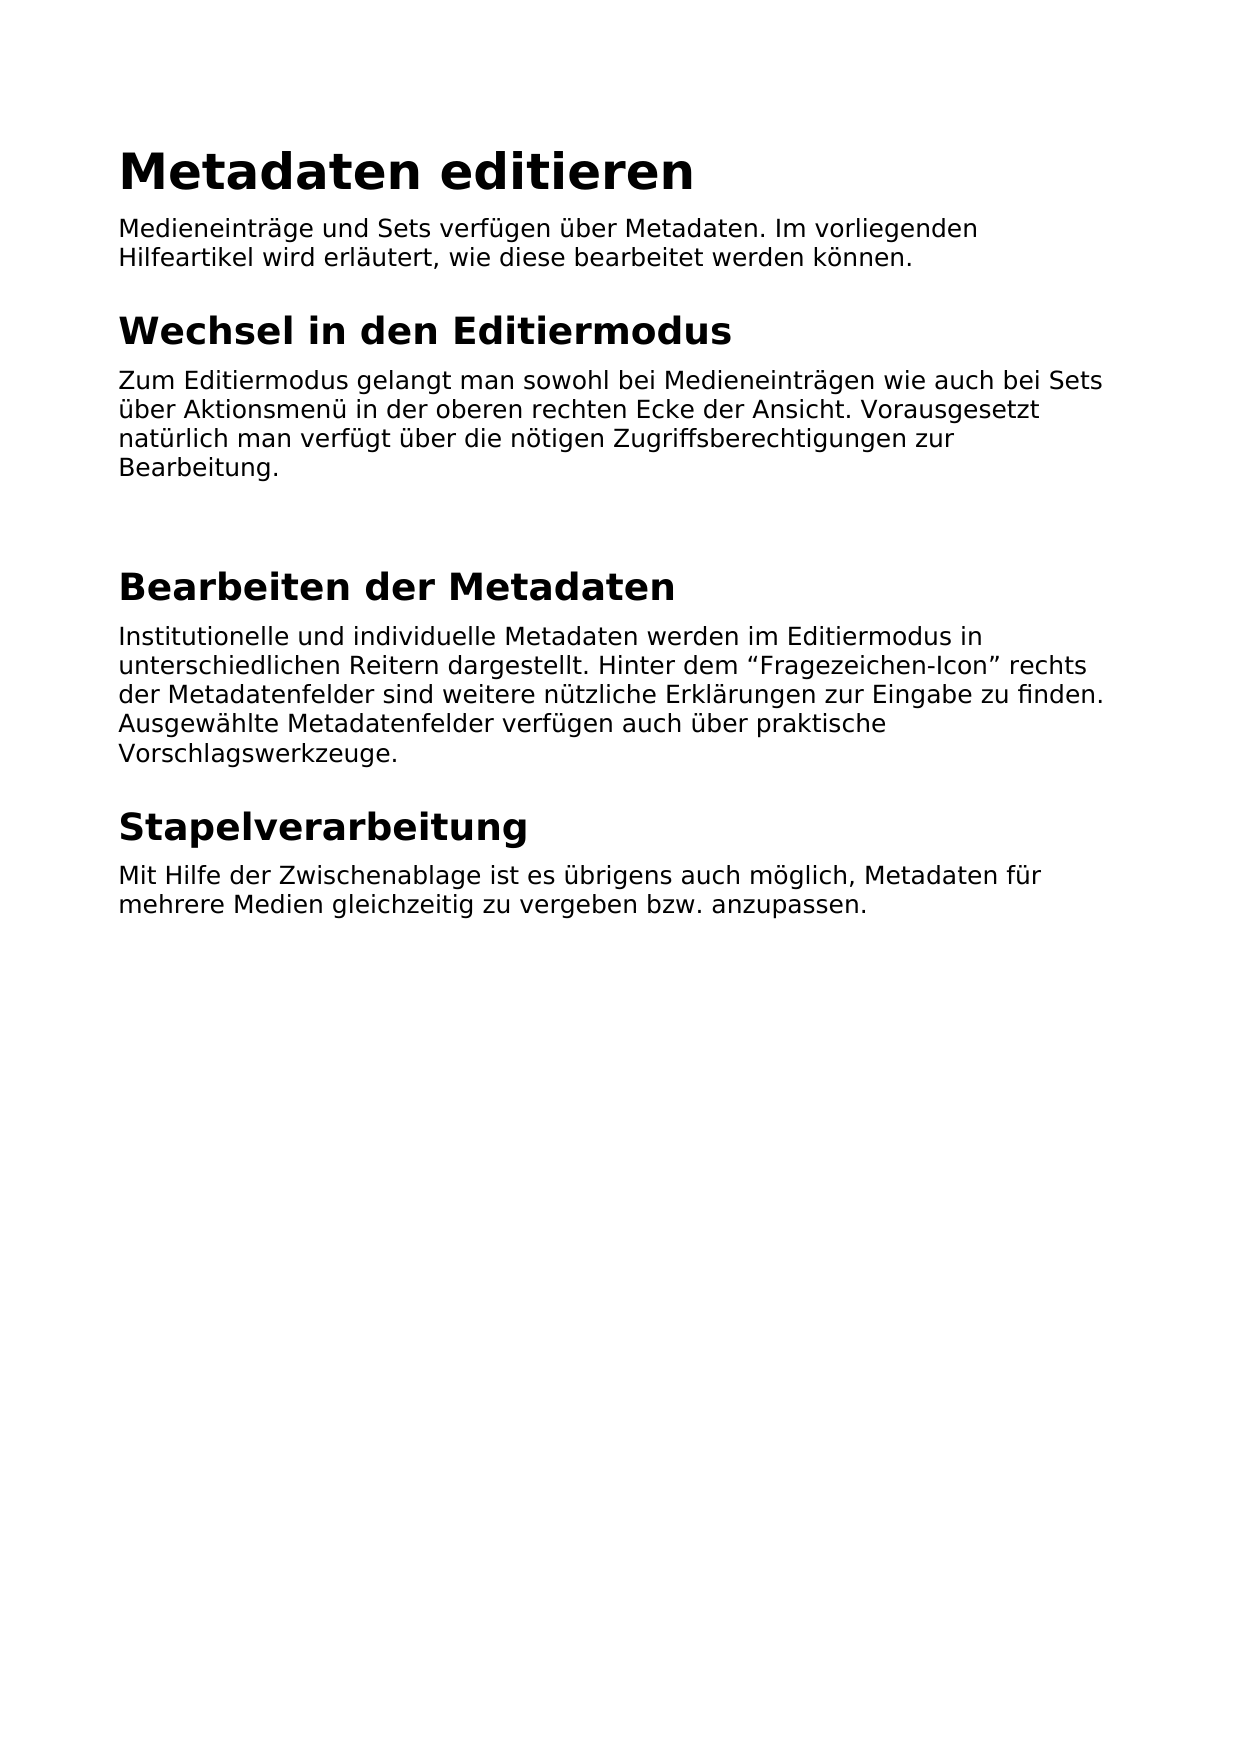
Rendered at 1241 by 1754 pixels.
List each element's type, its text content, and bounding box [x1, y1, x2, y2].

subtitle Wechsel in den Editiermodus [118, 310, 1122, 353]
subtitle Bearbeiten der Metadaten [118, 566, 1122, 609]
text Medieneinträge und Sets verfügen über Metadaten. Im vorliegenden Hilfeartikel wird erläutert, wie diese bearbeitet werden können. [118, 214, 1122, 272]
subtitle Stapelverarbeitung [118, 805, 1122, 849]
text Mit Hilfe der Zwischenablage ist es übrigens auch möglich, Metadaten für mehrere Medien gleichzeitig zu vergeben bzw. anzupassen. [118, 862, 1122, 920]
text Institutionelle und individuelle Metadaten werden im Editiermodus in unterschiedlichen Reitern dargestellt. Hinter dem “Fragezeichen-Icon” rechts der Metadatenfelder sind weitere nützliche Erklärungen zur Eingabe zu finden. Ausgewählte Metadatenfelder verfügen auch über praktische Vorschlagswerkzeuge. [118, 622, 1122, 768]
text Zum Editiermodus gelangt man sowohl bei Medieneinträgen wie auch bei Sets über Aktionsmenü in der oberen rechten Ecke der Ansicht. Vorausgesetzt natürlich man verfügt über die nötigen Zugriffsberechtigungen zur Bearbeitung. [118, 366, 1122, 482]
subtitle Metadaten editieren [118, 143, 1122, 201]
